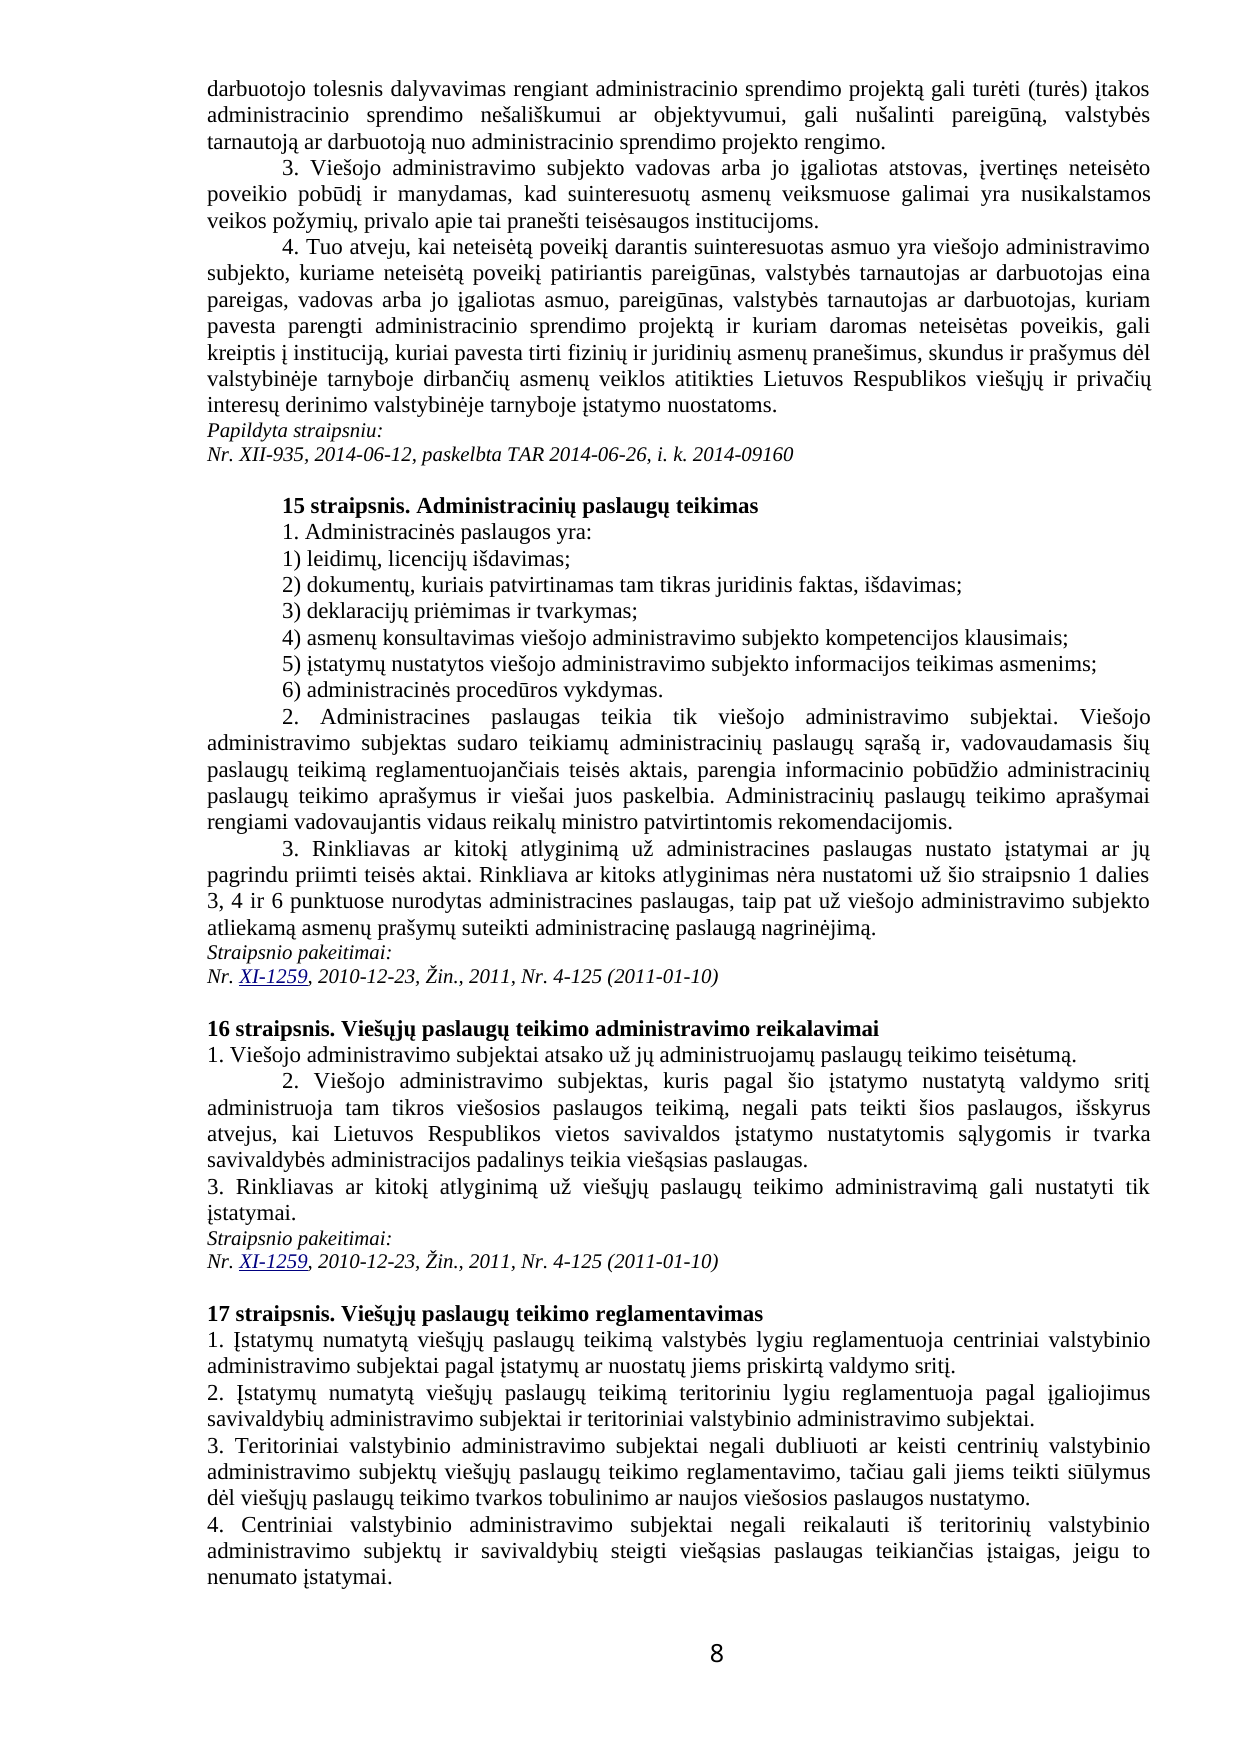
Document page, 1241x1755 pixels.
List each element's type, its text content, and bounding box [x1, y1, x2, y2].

text 4. Centriniai valstybinio administravimo subjektai negali reikalauti iš teritorinių valstybinio administravimo subjektų ir savivaldybių steigti viešąsias paslaugas teikiančias įstaigas, jeigu to nenumato įstatymai. [207, 1511, 1152, 1590]
text Straipsnio pakeitimai: [207, 940, 1152, 964]
text 3. Teritoriniai valstybinio administravimo subjektai negali dubliuoti ar keisti centrinių valstybinio administravimo subjektų viešųjų paslaugų teikimo reglamentavimo, tačiau gali jiems teikti siūlymus dėl viešųjų paslaugų teikimo tvarkos tobulinimo ar naujos viešosios paslaugos nustatymo. [207, 1432, 1152, 1511]
text 1) leidimų, licencijų išdavimas; [207, 545, 1152, 571]
text 3) deklaracijų priėmimas ir tvarkymas; [207, 597, 1152, 624]
text darbuotojo tolesnis dalyvavimas rengiant administracinio sprendimo projektą gali turėti (turės) įtakos administracinio sprendimo nešališkumui ar objektyvumui, gali nušalinti pareigūną, valstybės tarnautoją ar darbuotoją nuo administracinio sprendimo projekto rengimo. [207, 75, 1152, 154]
text 1. Viešojo administravimo subjektai atsako už jų administruojamų paslaugų teikimo teisėtumą. [207, 1041, 1152, 1067]
text 15 straipsnis. Administracinių paslaugų teikimas [207, 492, 1152, 518]
text 5) įstatymų nustatytos viešojo administravimo subjekto informacijos teikimas asmenims; [207, 650, 1152, 677]
text 3. Rinkliavas ar kitokį atlyginimą už viešųjų paslaugų teikimo administravimą gali nustatyti tik įstatymai. [207, 1173, 1152, 1225]
text Nr. XI-1259, 2010-12-23, Žin., 2011, Nr. 4-125 (2011-01-10) [207, 964, 1152, 988]
text Nr. XII-935, 2014-06-12, paskelbta TAR 2014-06-26, i. k. 2014-09160 [207, 442, 1152, 466]
text 1. Įstatymų numatytą viešųjų paslaugų teikimą valstybės lygiu reglamentuoja centriniai valstybinio administravimo subjektai pagal įstatymų ar nuostatų jiems priskirtą valdymo sritį. [207, 1326, 1152, 1379]
text 2. Administracines paslaugas teikia tik viešojo administravimo subjektai. Viešojo administravimo subjektas sudaro teikiamų administracinių paslaugų sąrašą ir, vadovaudamasis šių paslaugų teikimą reglamentuojančiais teisės aktais, parengia informacinio pobūdžio administracinių paslaugų teikimo aprašymus ir viešai juos paskelbia. Administracinių paslaugų teikimo aprašymai rengiami vadovaujantis vidaus reikalų ministro patvirtintomis rekomendacijomis. [207, 703, 1152, 835]
text Papildyta straipsniu: [207, 418, 1152, 442]
text 1. Administracinės paslaugos yra: [207, 518, 1152, 545]
text 4) asmenų konsultavimas viešojo administravimo subjekto kompetencijos klausimais; [207, 624, 1152, 650]
text 2. Viešojo administravimo subjektas, kuris pagal šio įstatymo nustatytą valdymo sritį administruoja tam tikros viešosios paslaugos teikimą, negali pats teikti šios paslaugos, išskyrus atvejus, kai Lietuvos Respublikos vietos savivaldos įstatymo nustatytomis sąlygomis ir tvarka savivaldybės administracijos padalinys teikia viešąsias paslaugas. [207, 1067, 1152, 1173]
text 17 straipsnis. Viešųjų paslaugų teikimo reglamentavimas [207, 1300, 1152, 1326]
text 16 straipsnis. Viešųjų paslaugų teikimo administravimo reikalavimai [207, 1014, 1152, 1041]
text 3. Rinkliavas ar kitokį atlyginimą už administracines paslaugas nustato įstatymai ar jų pagrindu priimti teisės aktai. Rinkliava ar kitoks atlyginimas nėra nustatomi už šio straipsnio 1 dalies 3, 4 ir 6 punktuose nurodytas administracines paslaugas, taip pat už viešojo administravimo subjekto atliekamą asmenų prašymų suteikti administracinę paslaugą nagrinėjimą. [207, 835, 1152, 940]
text 6) administracinės procedūros vykdymas. [207, 677, 1152, 703]
text 2) dokumentų, kuriais patvirtinamas tam tikras juridinis faktas, išdavimas; [207, 571, 1152, 597]
text 4. Tuo atveju, kai neteisėtą poveikį darantis suinteresuotas asmuo yra viešojo administravimo subjekto, kuriame neteisėtą poveikį patiriantis pareigūnas, valstybės tarnautojas ar darbuotojas eina pareigas, vadovas arba jo įgaliotas asmuo, pareigūnas, valstybės tarnautojas ar darbuotojas, kuriam pavesta parengti administracinio sprendimo projektą ir kuriam daromas neteisėtas poveikis, gali kreiptis į instituciją, kuriai pavesta tirti fizinių ir juridinių asmenų pranešimus, skundus ir prašymus dėl valstybinėje tarnyboje dirbančių asmenų veiklos atitikties Lietuvos Respublikos viešųjų ir privačių interesų derinimo valstybinėje tarnyboje įstatymo nuostatoms. [207, 233, 1152, 418]
text Straipsnio pakeitimai: [207, 1225, 1152, 1249]
text Nr. XI-1259, 2010-12-23, Žin., 2011, Nr. 4-125 (2011-01-10) [207, 1249, 1152, 1273]
text 3. Viešojo administravimo subjekto vadovas arba jo įgaliotas atstovas, įvertinęs neteisėto poveikio pobūdį ir manydamas, kad suinteresuotų asmenų veiksmuose galimai yra nusikalstamos veikos požymių, privalo apie tai pranešti teisėsaugos institucijoms. [207, 154, 1152, 233]
text 2. Įstatymų numatytą viešųjų paslaugų teikimą teritoriniu lygiu reglamentuoja pagal įgaliojimus savivaldybių administravimo subjektai ir teritoriniai valstybinio administravimo subjektai. [207, 1379, 1152, 1432]
